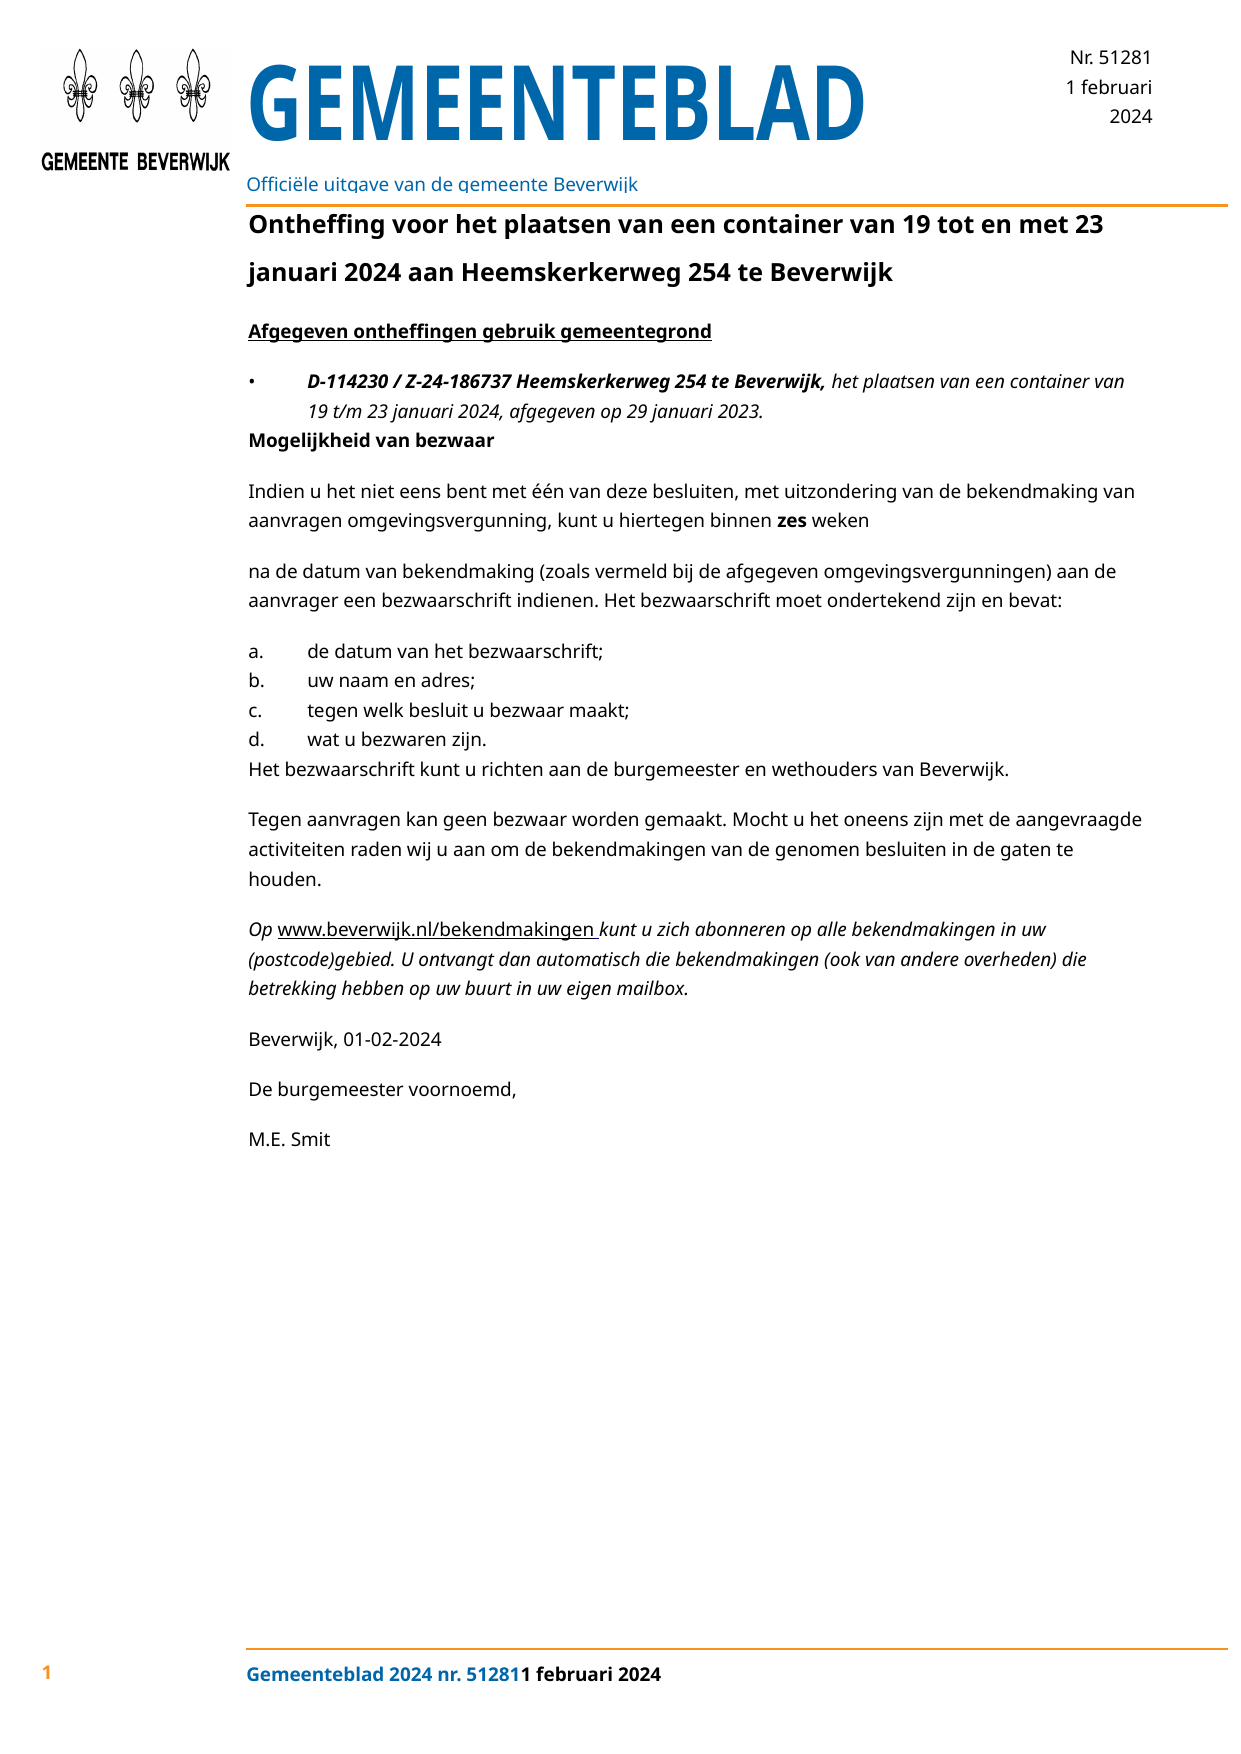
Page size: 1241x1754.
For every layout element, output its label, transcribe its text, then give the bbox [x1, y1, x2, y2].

list wat u bezwaren zijn. [248, 727, 1152, 752]
text De burgemeester voornoemd, [248, 1076, 1152, 1102]
text Mogelijkheid van bezwaar [248, 427, 1152, 453]
text Beverwijk, 01-02-2024 [248, 1026, 1152, 1052]
text Afgegeven ontheffingen gebruik gemeentegrond [248, 318, 1152, 344]
text na de datum van bekendmaking (zoals vermeld bij de afgegeven omgevingsvergunningen) aan de aanvrager een bezwaarschrift indienen. Het bezwaarschrift moet ondertekend zijn en bevat: [248, 558, 1152, 613]
text Ontheffing voor het plaatsen van een container van 19 tot en met 23 januari 2024 aan Heemskerkerweg 254 te Beverwijk [248, 207, 1152, 288]
list uw naam en adres; [248, 667, 1152, 693]
list de datum van het bezwaarschrift; [248, 638, 1152, 664]
text Het bezwaarschrift kunt u richten aan de burgemeester en wethouders van Beverwijk. [248, 756, 1152, 782]
text M.E. Smit [248, 1127, 1152, 1152]
picture [41, 47, 231, 172]
text Op www.beverwijk.nl/bekendmakingen kunt u zich abonneren op alle bekendmakingen in uw (postcode)gebied. U ontvangt dan automatisch die bekendmakingen (ook van andere overheden) die betrekking hebben op uw buurt in uw eigen mailbox. [248, 916, 1152, 1001]
text Tegen aanvragen kan geen bezwaar worden gemaakt. Mocht u het oneens zijn met de aangevraagde activiteiten raden wij u aan om de bekendmakingen van de genomen besluiten in de gaten te houden. [248, 807, 1152, 892]
text Indien u het niet eens bent met één van deze besluiten, met uitzondering van de bekendmaking van aanvragen omgevingsvergunning, kunt u hiertegen binnen zes weken [248, 478, 1152, 533]
list tegen welk besluit u bezwaar maakt; [248, 697, 1152, 723]
list D-114230 / Z-24-186737 Heemskerkerweg 254 te Beverwijk, het plaatsen van een container van 19 t/m 23 januari 2024, afgegeven op 29 januari 2023. [248, 368, 1152, 424]
